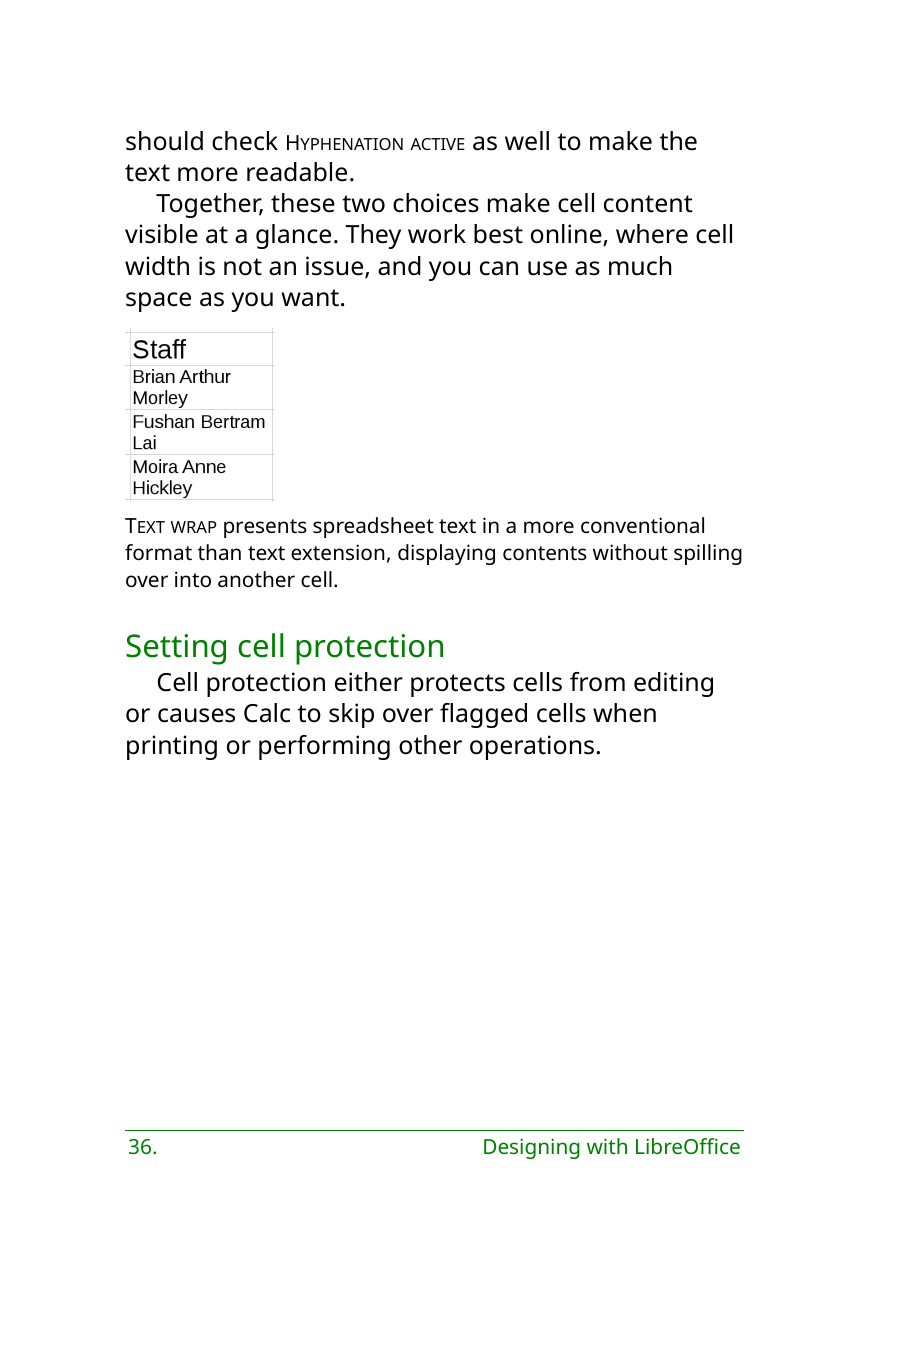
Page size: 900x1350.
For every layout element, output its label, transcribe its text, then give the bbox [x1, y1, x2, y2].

picture [125, 328, 275, 502]
table_cell Text wrap presents spreadsheet text in a more conventional format than text extension, displaying contents without spilling over into another cell. [125, 504, 744, 593]
table_header [125, 328, 744, 504]
text Cell protection either protects cells from editing or causes Calc to skip over flagged cells when printing or performing other operations. [125, 667, 744, 760]
subtitle Setting cell protection [125, 624, 744, 667]
text Together, these two choices make cell content visible at a glance. They work best online, where cell width is not an issue, and you can use as much space as you want. [125, 187, 744, 312]
text should check Hyphenation active as well to make the text more readable. [125, 125, 744, 187]
